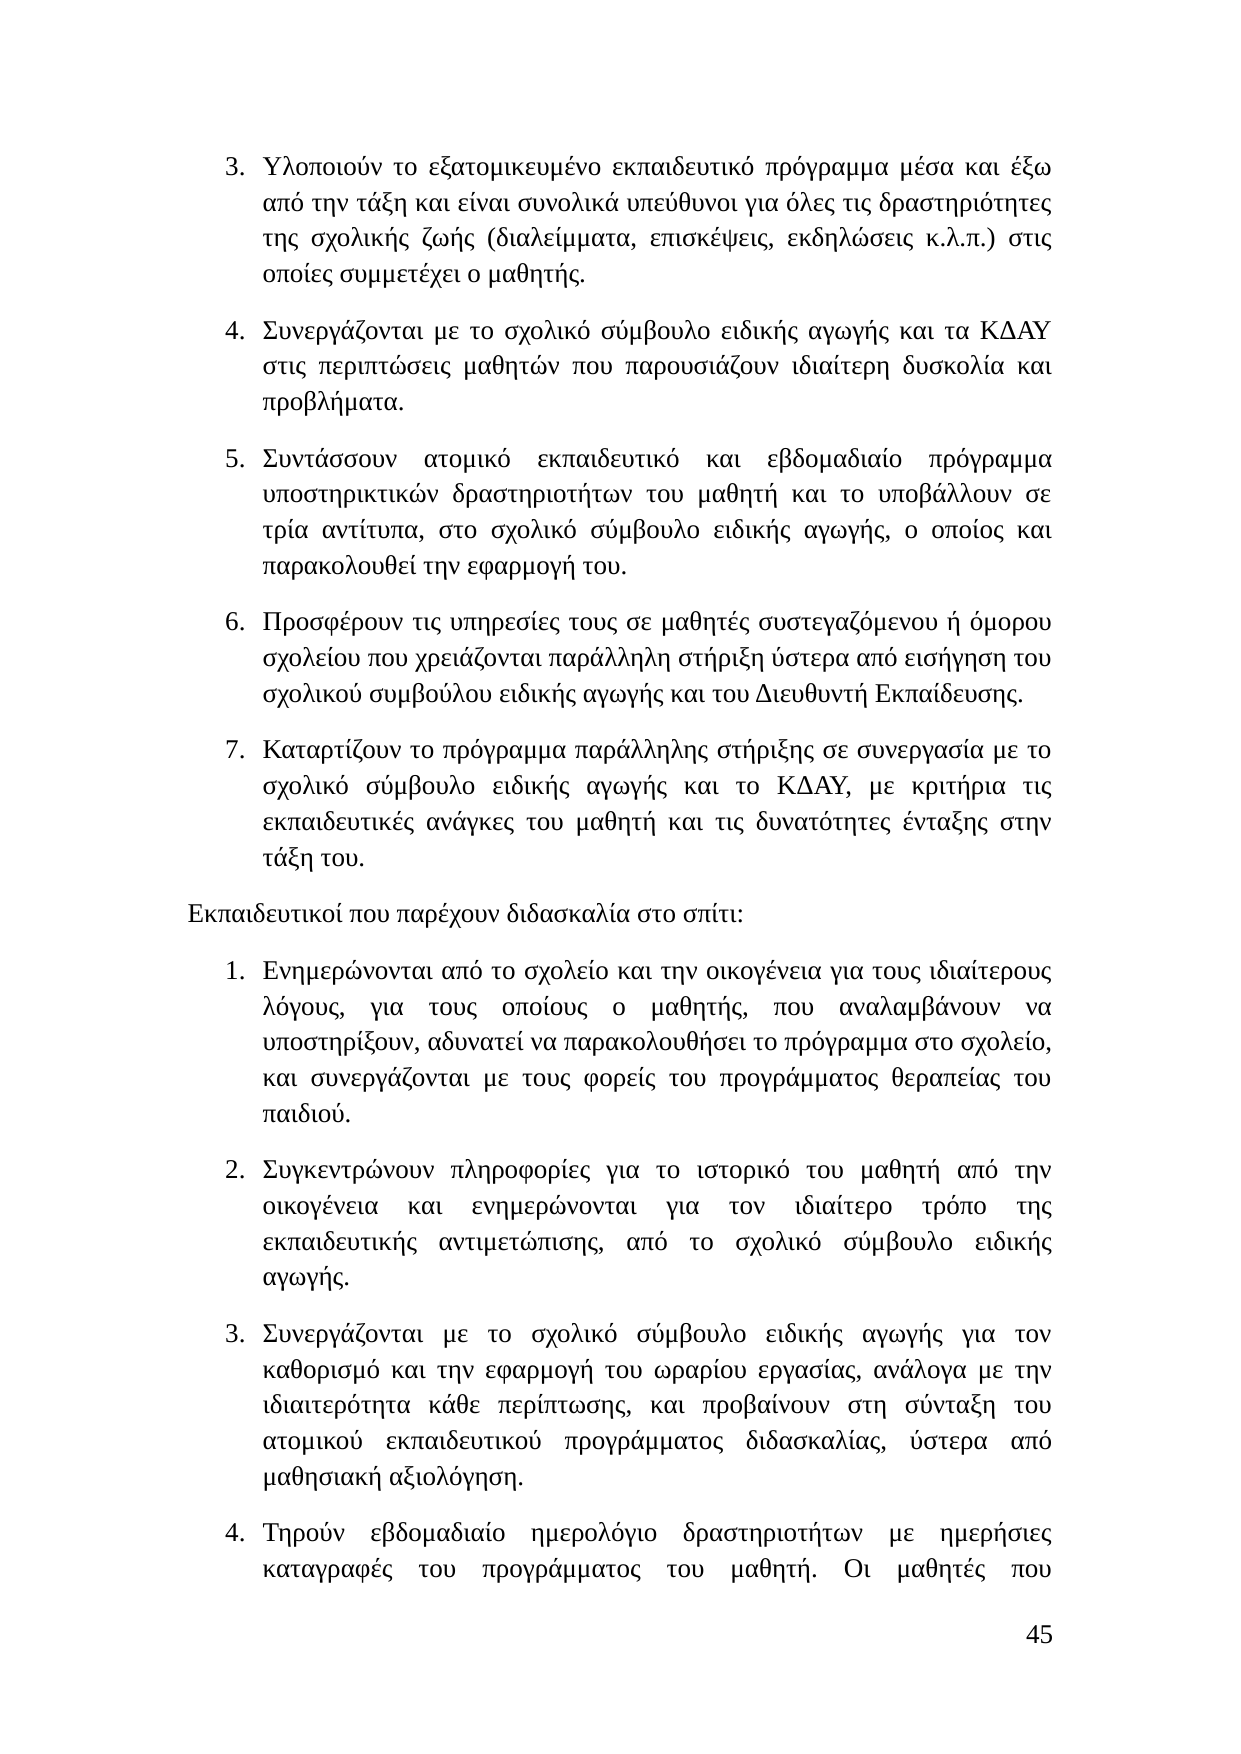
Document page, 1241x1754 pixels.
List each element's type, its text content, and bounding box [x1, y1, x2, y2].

list Τηρούν εβδομαδιαίο ημερολόγιο δραστηριοτήτων με ημερήσιες καταγραφές του προγράμματος του μαθητή. Οι μαθητές που [225, 1517, 1053, 1583]
list Προσφέρουν τις υπηρεσίες τους σε μαθητές συστεγαζόμενου ή όμορου σχολείου που χρειάζονται παράλληλη στήριξη ύστερα από εισήγηση του σχολικού συμβούλου ειδικής αγωγής και του Διευθυντή Εκπαίδευσης. [225, 606, 1053, 708]
list Συντάσσουν ατομικό εκπαιδευτικό και εβδομαδιαίο πρόγραμμα υποστηρικτικών δραστηριοτήτων του μαθητή και το υποβάλλουν σε τρία αντίτυπα, στο σχολικό σύμβουλο ειδικής αγωγής, ο οποίος και παρακολουθεί την εφαρμογή του. [225, 442, 1053, 580]
list Συνεργάζονται με το σχολικό σύμβουλο ειδικής αγωγής για τον καθορισμό και την εφαρμογή του ωραρίου εργασίας, ανάλογα με την ιδιαιτερότητα κάθε περίπτωσης, και προβαίνουν στη σύνταξη του ατομικού εκπαιδευτικού προγράμματος διδασκαλίας, ύστερα από μαθησιακή αξιολόγηση. [225, 1317, 1053, 1491]
text Εκπαιδευτικοί που παρέχουν διδασκαλία στο σπίτι: [187, 897, 1053, 928]
list Καταρτίζουν το πρόγραμμα παράλληλης στήριξης σε συνεργασία με το σχολικό σύμβουλο ειδικής αγωγής και το ΚΔΑΥ, με κριτήρια τις εκπαιδευτικές ανάγκες του μαθητή και τις δυνατότητες ένταξης στην τάξη του. [225, 733, 1053, 872]
list Υλοποιούν το εξατομικευμένο εκπαιδευτικό πρόγραμμα μέσα και έξω από την τάξη και είναι συνολικά υπεύθυνοι για όλες τις δραστηριότητες της σχολικής ζωής (διαλείμματα, επισκέψεις, εκδηλώσεις κ.λ.π.) στις οποίες συμμετέχει ο μαθητής. [225, 150, 1053, 288]
list Ενημερώνονται από το σχολείο και την οικογένεια για τους ιδιαίτερους λόγους, για τους οποίους ο μαθητής, που αναλαμβάνουν να υποστηρίξουν, αδυνατεί να παρακολουθήσει το πρόγραμμα στο σχολείο, και συνεργάζονται με τους φορείς του προγράμματος θεραπείας του παιδιού. [225, 954, 1053, 1128]
list Συγκεντρώνουν πληροφορίες για το ιστορικό του μαθητή από την οικογένεια και ενημερώνονται για τον ιδιαίτερο τρόπο της εκπαιδευτικής αντιμετώπισης, από το σχολικό σύμβουλο ειδικής αγωγής. [225, 1153, 1053, 1292]
list Συνεργάζονται με το σχολικό σύμβουλο ειδικής αγωγής και τα ΚΔΑΥ στις περιπτώσεις μαθητών που παρουσιάζουν ιδιαίτερη δυσκολία και προβλήματα. [225, 314, 1053, 416]
